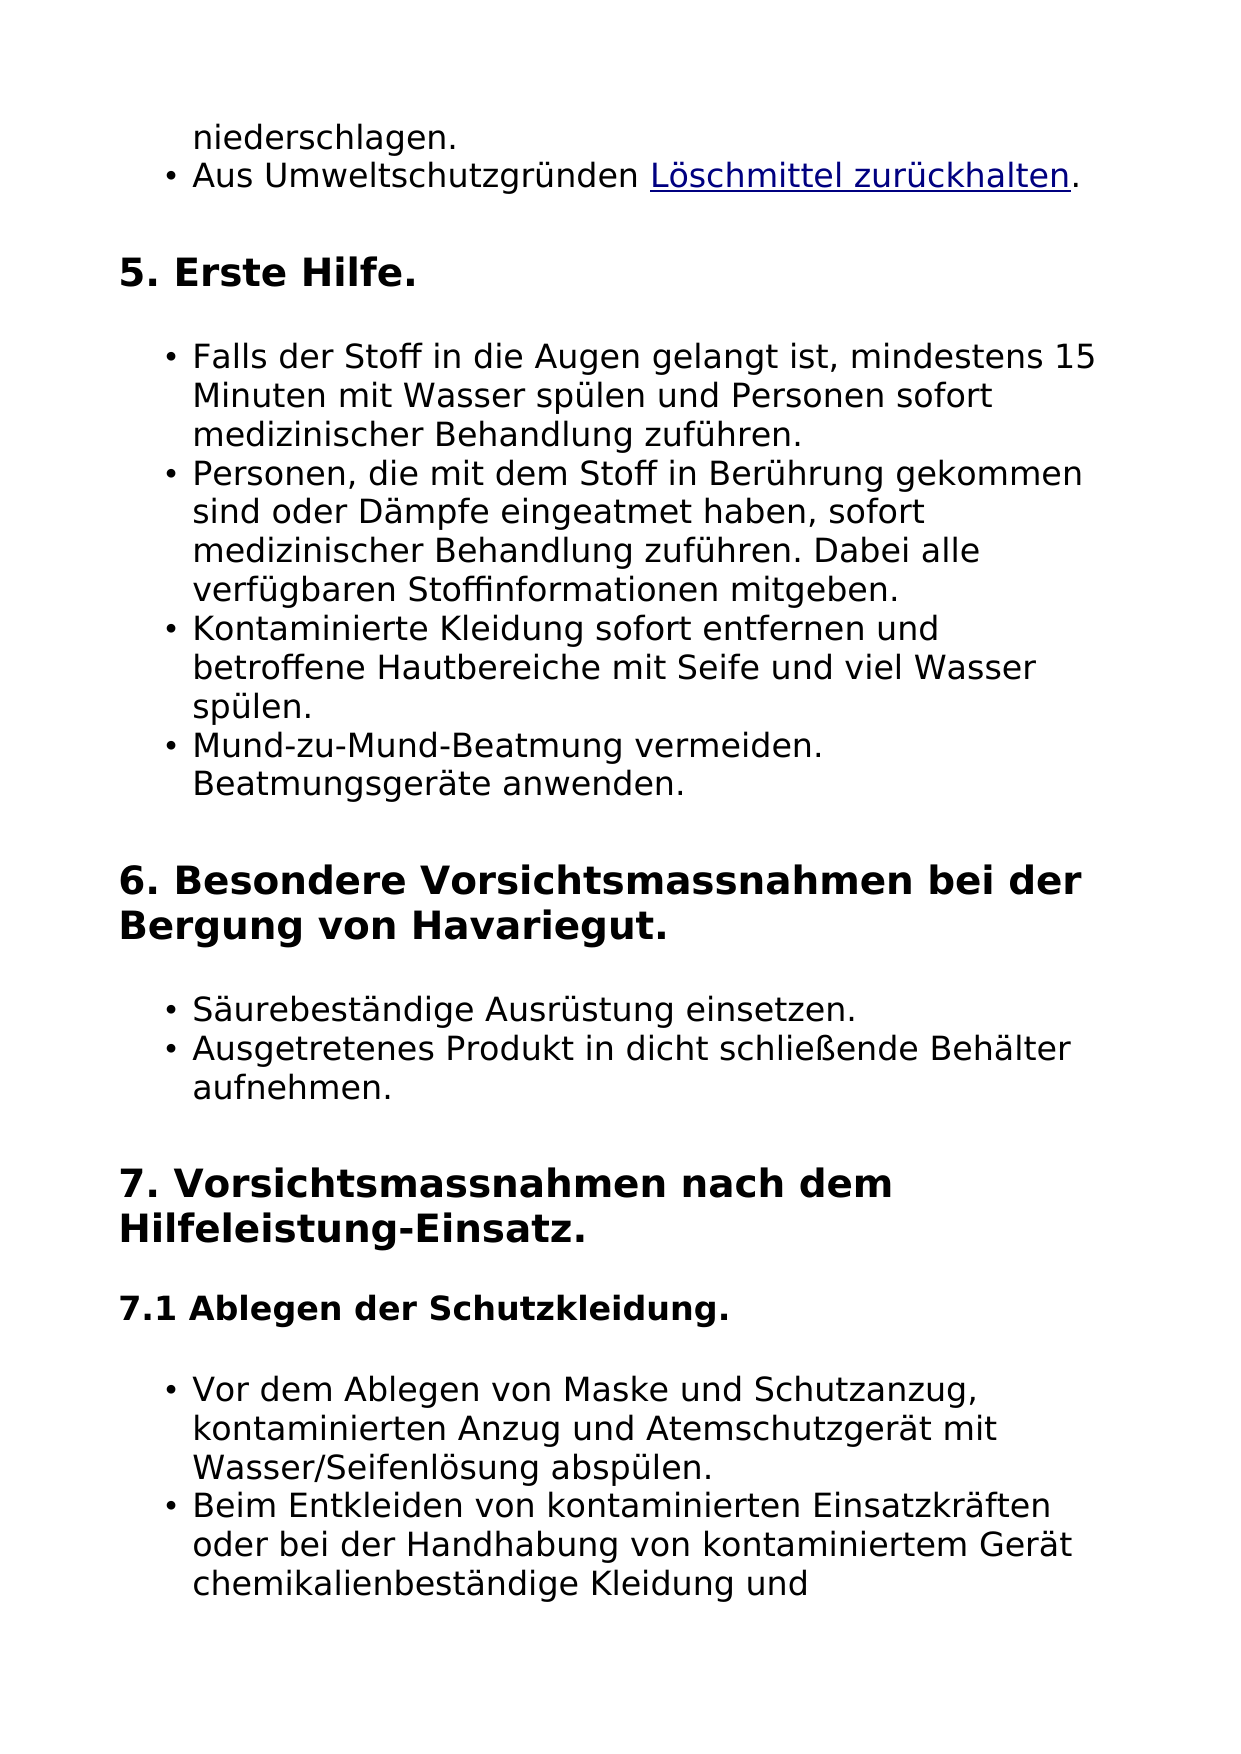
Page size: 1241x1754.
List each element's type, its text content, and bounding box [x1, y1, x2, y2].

list Falls der Stoff in die Augen gelangt ist, mindestens 15 Minuten mit Wasser spülen und Personen sofort medizinischer Behandlung zuführen. [177, 337, 1122, 454]
list Kontaminierte Kleidung sofort entfernen und betroffene Hautbereiche mit Seife und viel Wasser spülen. [177, 609, 1122, 726]
subtitle 7. Vorsichtsmassnahmen nach dem Hilfeleistung-Einsatz. [118, 1162, 1122, 1252]
subtitle 7.1 Ablegen der Schutzkleidung. [118, 1289, 1122, 1328]
list Säurebeständige Ausrüstung einsetzen. [177, 991, 1122, 1029]
list Vor dem Ablegen von Maske und Schutzanzug, kontaminierten Anzug und Atemschutzgerät mit Wasser/Seifenlösung abspülen. [177, 1370, 1122, 1487]
subtitle 6. Besondere Vorsichtsmassnahmen bei der Bergung von Havariegut. [118, 858, 1122, 949]
list Beim Entkleiden von kontaminierten Einsatzkräften oder bei der Handhabung von kontaminiertem Gerät chemikalienbeständige Kleidung und [177, 1487, 1122, 1603]
list Personen, die mit dem Stoff in Berührung gekommen sind oder Dämpfe eingeatmet haben, sofort medizinischer Behandlung zuführen. Dabei alle verfügbaren Stoffinformationen mitgeben. [177, 454, 1122, 609]
list Mund-zu-Mund-Beatmung vermeiden. Beatmungsgeräte anwenden. [177, 726, 1122, 804]
list Aus Umweltschutzgründen Löschmittel zurückhalten. [177, 157, 1122, 196]
list Ausgetretenes Produkt in dicht schließende Behälter aufnehmen. [177, 1029, 1122, 1107]
list niederschlagen. [177, 118, 1122, 157]
subtitle 5. Erste Hilfe. [118, 250, 1122, 296]
